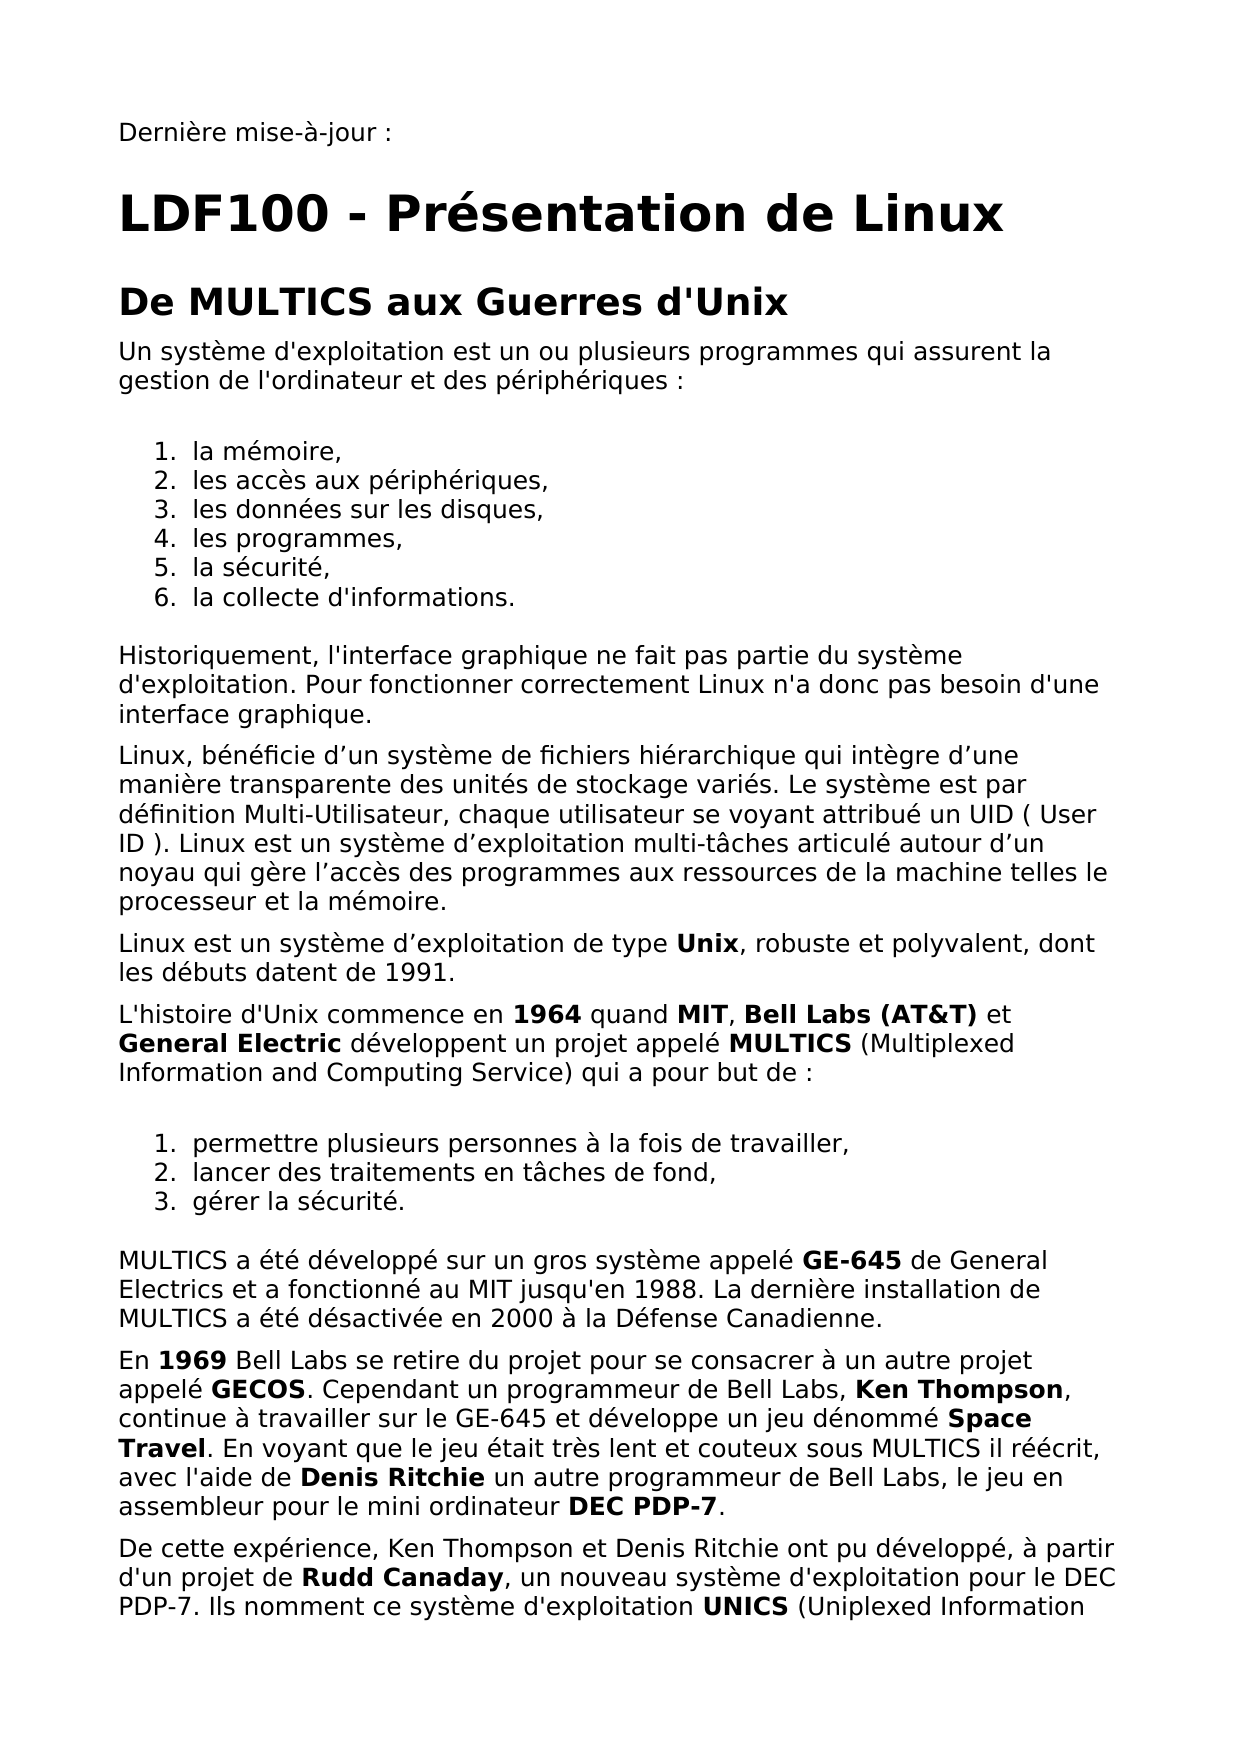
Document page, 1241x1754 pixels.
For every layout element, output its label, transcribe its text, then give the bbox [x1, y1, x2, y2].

text Linux, bénéficie d’un système de fichiers hiérarchique qui intègre d’une manière transparente des unités de stockage variés. Le système est par définition Multi-Utilisateur, chaque utilisateur se voyant attribué un UID ( User ID ). Linux est un système d’exploitation multi-tâches articulé autour d’un noyau qui gère l’accès des programmes aux ressources de la machine telles le processeur et la mémoire. [118, 741, 1122, 916]
text Linux est un système d’exploitation de type Unix, robuste et polyvalent, dont les débuts datent de 1991. [118, 929, 1122, 987]
list la mémoire, [177, 437, 1122, 466]
text En 1969 Bell Labs se retire du projet pour se consacrer à un autre projet appelé GECOS. Cependant un programmeur de Bell Labs, Ken Thompson, continue à travailler sur le GE-645 et développe un jeu dénommé Space Travel. En voyant que le jeu était très lent et couteux sous MULTICS il réécrit, avec l'aide de Denis Ritchie un autre programmeur de Bell Labs, le jeu en assembleur pour le mini ordinateur DEC PDP-7. [118, 1346, 1122, 1521]
list les programmes, [177, 524, 1122, 554]
subtitle LDF100 - Présentation de Linux [118, 185, 1122, 243]
list permettre plusieurs personnes à la fois de travailler, [177, 1129, 1122, 1158]
subtitle De MULTICS aux Guerres d'Unix [118, 281, 1122, 324]
text Dernière mise-à-jour : [118, 118, 1122, 147]
text L'histoire d'Unix commence en 1964 quand MIT, Bell Labs (AT&T) et General Electric développent un projet appelé MULTICS (Multiplexed Information and Computing Service) qui a pour but de : [118, 1000, 1122, 1087]
list lancer des traitements en tâches de fond, [177, 1158, 1122, 1188]
text MULTICS a été développé sur un gros système appelé GE-645 de General Electrics et a fonctionné au MIT jusqu'en 1988. La dernière installation de MULTICS a été désactivée en 2000 à la Défense Canadienne. [118, 1246, 1122, 1334]
text Historiquement, l'interface graphique ne fait pas partie du système d'exploitation. Pour fonctionner correctement Linux n'a donc pas besoin d'une interface graphique. [118, 641, 1122, 729]
text De cette expérience, Ken Thompson et Denis Ritchie ont pu développé, à partir d'un projet de Rudd Canaday, un nouveau système d'exploitation pour le DEC PDP-7. Ils nomment ce système d'exploitation UNICS (Uniplexed Information [118, 1534, 1122, 1621]
list les données sur les disques, [177, 495, 1122, 524]
list les accès aux périphériques, [177, 466, 1122, 495]
list gérer la sécurité. [177, 1188, 1122, 1217]
list la sécurité, [177, 554, 1122, 583]
text Un système d'exploitation est un ou plusieurs programmes qui assurent la gestion de l'ordinateur et des périphériques : [118, 337, 1122, 395]
list la collecte d'informations. [177, 583, 1122, 612]
